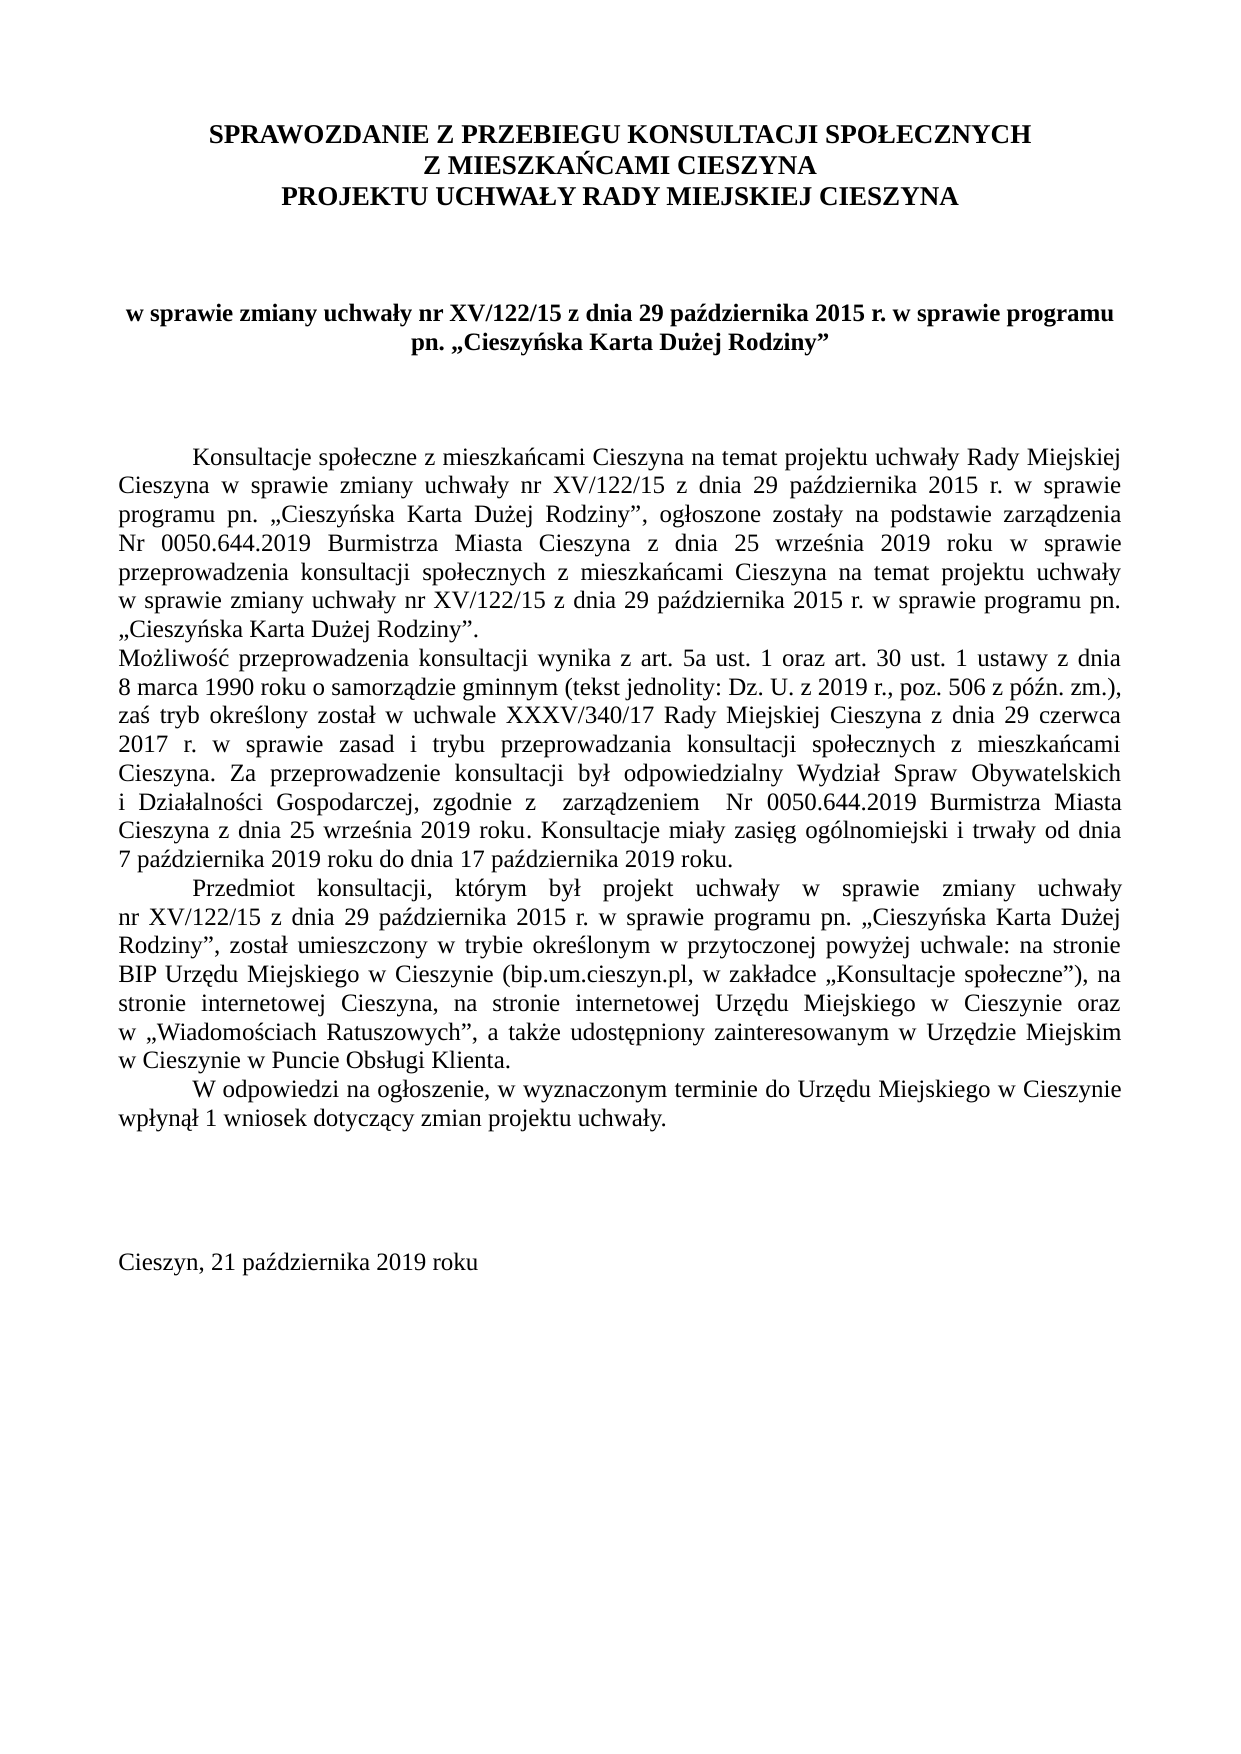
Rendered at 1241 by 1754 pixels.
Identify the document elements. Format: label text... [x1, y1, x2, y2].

text w sprawie zmiany uchwały nr XV/122/15 z dnia 29 października 2015 r. w sprawie programu pn. „Cieszyńska Karta Dużej Rodziny” [118, 298, 1122, 355]
text Możliwość przeprowadzenia konsultacji wynika z art. 5a ust. 1 oraz art. 30 ust. 1 ustawy z dnia 8 marca 1990 roku o samorządzie gminnym (tekst jednolity: Dz. U. z 2019 r., poz. 506 z późn. zm.), zaś tryb określony został w uchwale XXXV/340/17 Rady Miejskiej Cieszyna z dnia 29 czerwca 2017 r. w sprawie zasad i trybu przeprowadzania konsultacji społecznych z mieszkańcami Cieszyna. Za przeprowadzenie konsultacji był odpowiedzialny Wydział Spraw Obywatelskich i Działalności Gospodarczej, zgodnie z zarządzeniem Nr 0050.644.2019 Burmistrza Miasta Cieszyna z dnia 25 września 2019 roku. Konsultacje miały zasięg ogólnomiejski i trwały od dnia 7 października 2019 roku do dnia 17 października 2019 roku. [118, 643, 1122, 873]
text PROJEKTU UCHWAŁY RADY MIEJSKIEJ CIESZYNA [118, 180, 1122, 212]
text SPRAWOZDANIE Z PRZEBIEGU KONSULTACJI SPOŁECZNYCH [118, 118, 1122, 149]
text Cieszyn, 21 października 2019 roku [118, 1247, 1122, 1275]
text Z MIESZKAŃCAMI CIESZYNA [118, 149, 1122, 180]
text Przedmiot konsultacji, którym był projekt uchwały w sprawie zmiany uchwały nr XV/122/15 z dnia 29 października 2015 r. w sprawie programu pn. „Cieszyńska Karta Dużej Rodziny”, został umieszczony w trybie określonym w przytoczonej powyżej uchwale: na stronie BIP Urzędu Miejskiego w Cieszynie (bip.um.cieszyn.pl, w zakładce „Konsultacje społeczne”), na stronie internetowej Cieszyna, na stronie internetowej Urzędu Miejskiego w Cieszynie oraz w „Wiadomościach Ratuszowych”, a także udostępniony zainteresowanym w Urzędzie Miejskim w Cieszynie w Puncie Obsługi Klienta. [118, 873, 1122, 1074]
text W odpowiedzi na ogłoszenie, w wyznaczonym terminie do Urzędu Miejskiego w Cieszynie wpłynął 1 wniosek dotyczący zmian projektu uchwały. [118, 1074, 1122, 1132]
text Konsultacje społeczne z mieszkańcami Cieszyna na temat projektu uchwały Rady Miejskiej Cieszyna w sprawie zmiany uchwały nr XV/122/15 z dnia 29 października 2015 r. w sprawie programu pn. „Cieszyńska Karta Dużej Rodziny”, ogłoszone zostały na podstawie zarządzenia Nr 0050.644.2019 Burmistrza Miasta Cieszyna z dnia 25 września 2019 roku w sprawie przeprowadzenia konsultacji społecznych z mieszkańcami Cieszyna na temat projektu uchwały w sprawie zmiany uchwały nr XV/122/15 z dnia 29 października 2015 r. w sprawie programu pn. „Cieszyńska Karta Dużej Rodziny”. [118, 442, 1122, 643]
